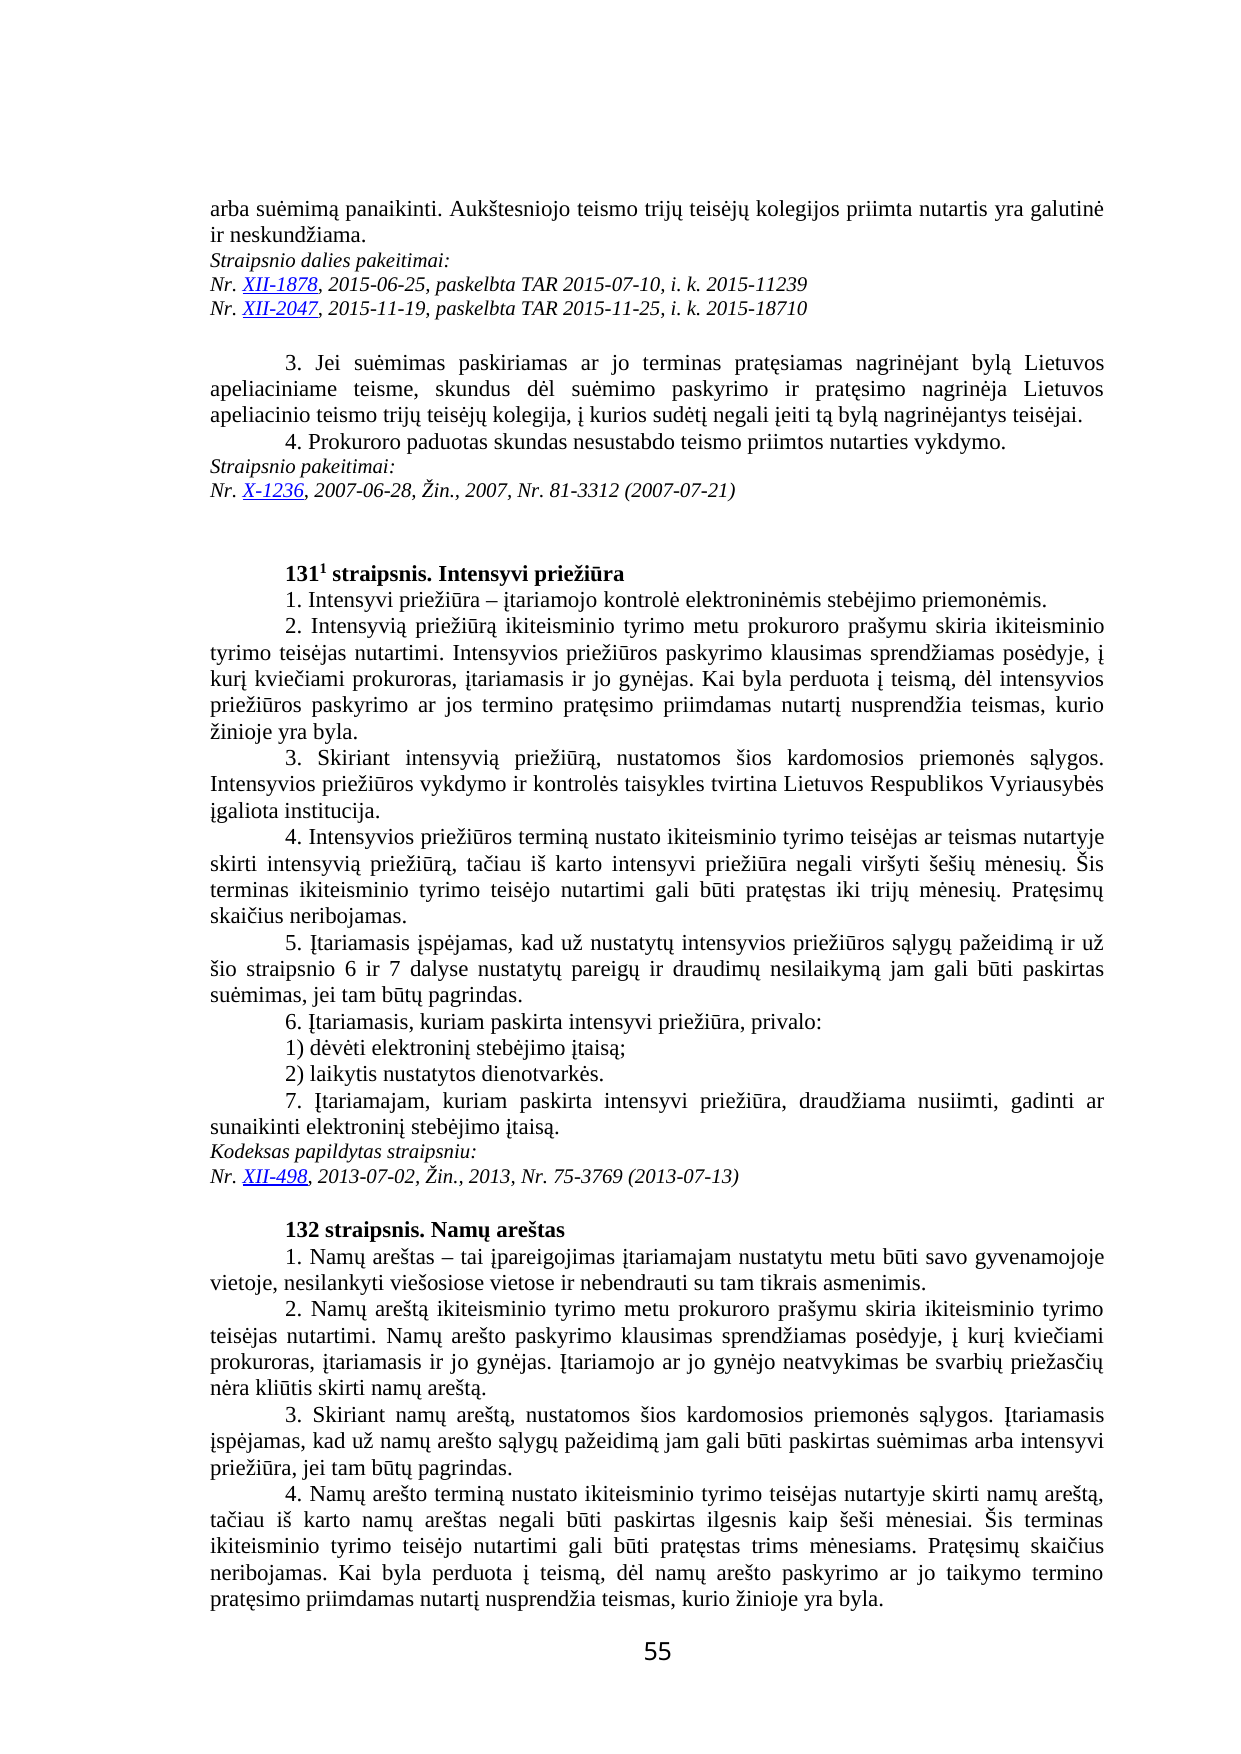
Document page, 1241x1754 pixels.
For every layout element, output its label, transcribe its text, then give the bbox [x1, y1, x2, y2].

text 4. Intensyvios priežiūros terminą nustato ikiteisminio tyrimo teisėjas ar teismas nutartyje skirti intensyvią priežiūrą, tačiau iš karto intensyvi priežiūra negali viršyti šešių mėnesių. Šis terminas ikiteisminio tyrimo teisėjo nutartimi gali būti pratęstas iki trijų mėnesių. Pratęsimų skaičius neribojamas. [210, 823, 1106, 929]
text Nr. XII-1878, 2015-06-25, paskelbta TAR 2015-07-10, i. k. 2015-11239 [210, 272, 1106, 296]
text 2. Namų areštą ikiteisminio tyrimo metu prokuroro prašymu skiria ikiteisminio tyrimo teisėjas nutartimi. Namų arešto paskyrimo klausimas sprendžiamas posėdyje, į kurį kviečiami prokuroras, įtariamasis ir jo gynėjas. Įtariamojo ar jo gynėjo neatvykimas be svarbių priežasčių nėra kliūtis skirti namų areštą. [210, 1295, 1106, 1401]
text 132 straipsnis. Namų areštas [210, 1216, 1106, 1243]
text 1311 straipsnis. Intensyvi priežiūra [210, 560, 1106, 586]
text Nr. X-1236, 2007-06-28, Žin., 2007, Nr. 81-3312 (2007-07-21) [210, 478, 1106, 502]
text Straipsnio dalies pakeitimai: [210, 248, 1106, 272]
text 4. Namų arešto terminą nustato ikiteisminio tyrimo teisėjas nutartyje skirti namų areštą, tačiau iš karto namų areštas negali būti paskirtas ilgesnis kaip šeši mėnesiai. Šis terminas ikiteisminio tyrimo teisėjo nutartimi gali būti pratęstas trims mėnesiams. Pratęsimų skaičius neribojamas. Kai byla perduota į teismą, dėl namų arešto paskyrimo ar jo taikymo termino pratęsimo priimdamas nutartį nusprendžia teismas, kurio žinioje yra byla. [210, 1480, 1106, 1612]
text Nr. XII-2047, 2015-11-19, paskelbta TAR 2015-11-25, i. k. 2015-18710 [210, 296, 1106, 320]
text 7. Įtariamajam, kuriam paskirta intensyvi priežiūra, draudžiama nusiimti, gadinti ar sunaikinti elektroninį stebėjimo įtaisą. [210, 1087, 1106, 1139]
text Nr. XII-498, 2013-07-02, Žin., 2013, Nr. 75-3769 (2013-07-13) [210, 1163, 1106, 1188]
text Kodeksas papildytas straipsniu: [210, 1139, 1106, 1163]
text 3. Skiriant namų areštą, nustatomos šios kardomosios priemonės sąlygos. Įtariamasis įspėjamas, kad už namų arešto sąlygų pažeidimą jam gali būti paskirtas suėmimas arba intensyvi priežiūra, jei tam būtų pagrindas. [210, 1401, 1106, 1480]
text arba suėmimą panaikinti. Aukštesniojo teismo trijų teisėjų kolegijos priimta nutartis yra galutinė ir neskundžiama. [210, 195, 1106, 248]
text 4. Prokuroro paduotas skundas nesustabdo teismo priimtos nutarties vykdymo. [210, 428, 1106, 454]
text 6. Įtariamasis, kuriam paskirta intensyvi priežiūra, privalo: [210, 1008, 1106, 1034]
text 5. Įtariamasis įspėjamas, kad už nustatytų intensyvios priežiūros sąlygų pažeidimą ir už šio straipsnio 6 ir 7 dalyse nustatytų pareigų ir draudimų nesilaikymą jam gali būti paskirtas suėmimas, jei tam būtų pagrindas. [210, 929, 1106, 1008]
text 1. Intensyvi priežiūra – įtariamojo kontrolė elektroninėmis stebėjimo priemonėmis. [210, 586, 1106, 612]
text 1. Namų areštas – tai įpareigojimas įtariamajam nustatytu metu būti savo gyvenamojoje vietoje, nesilankyti viešosiose vietose ir nebendrauti su tam tikrais asmenimis. [210, 1243, 1106, 1295]
text 3. Jei suėmimas paskiriamas ar jo terminas pratęsiamas nagrinėjant bylą Lietuvos apeliaciniame teisme, skundus dėl suėmimo paskyrimo ir pratęsimo nagrinėja Lietuvos apeliacinio teismo trijų teisėjų kolegija, į kurios sudėtį negali įeiti tą bylą nagrinėjantys teisėjai. [210, 349, 1106, 428]
text 3. Skiriant intensyvią priežiūrą, nustatomos šios kardomosios priemonės sąlygos. Intensyvios priežiūros vykdymo ir kontrolės taisykles tvirtina Lietuvos Respublikos Vyriausybės įgaliota institucija. [210, 744, 1106, 823]
text 1) dėvėti elektroninį stebėjimo įtaisą; [210, 1034, 1106, 1060]
text Straipsnio pakeitimai: [210, 454, 1106, 478]
text 2) laikytis nustatytos dienotvarkės. [210, 1060, 1106, 1087]
text 2. Intensyvią priežiūrą ikiteisminio tyrimo metu prokuroro prašymu skiria ikiteisminio tyrimo teisėjas nutartimi. Intensyvios priežiūros paskyrimo klausimas sprendžiamas posėdyje, į kurį kviečiami prokuroras, įtariamasis ir jo gynėjas. Kai byla perduota į teismą, dėl intensyvios priežiūros paskyrimo ar jos termino pratęsimo priimdamas nutartį nusprendžia teismas, kurio žinioje yra byla. [210, 612, 1106, 744]
